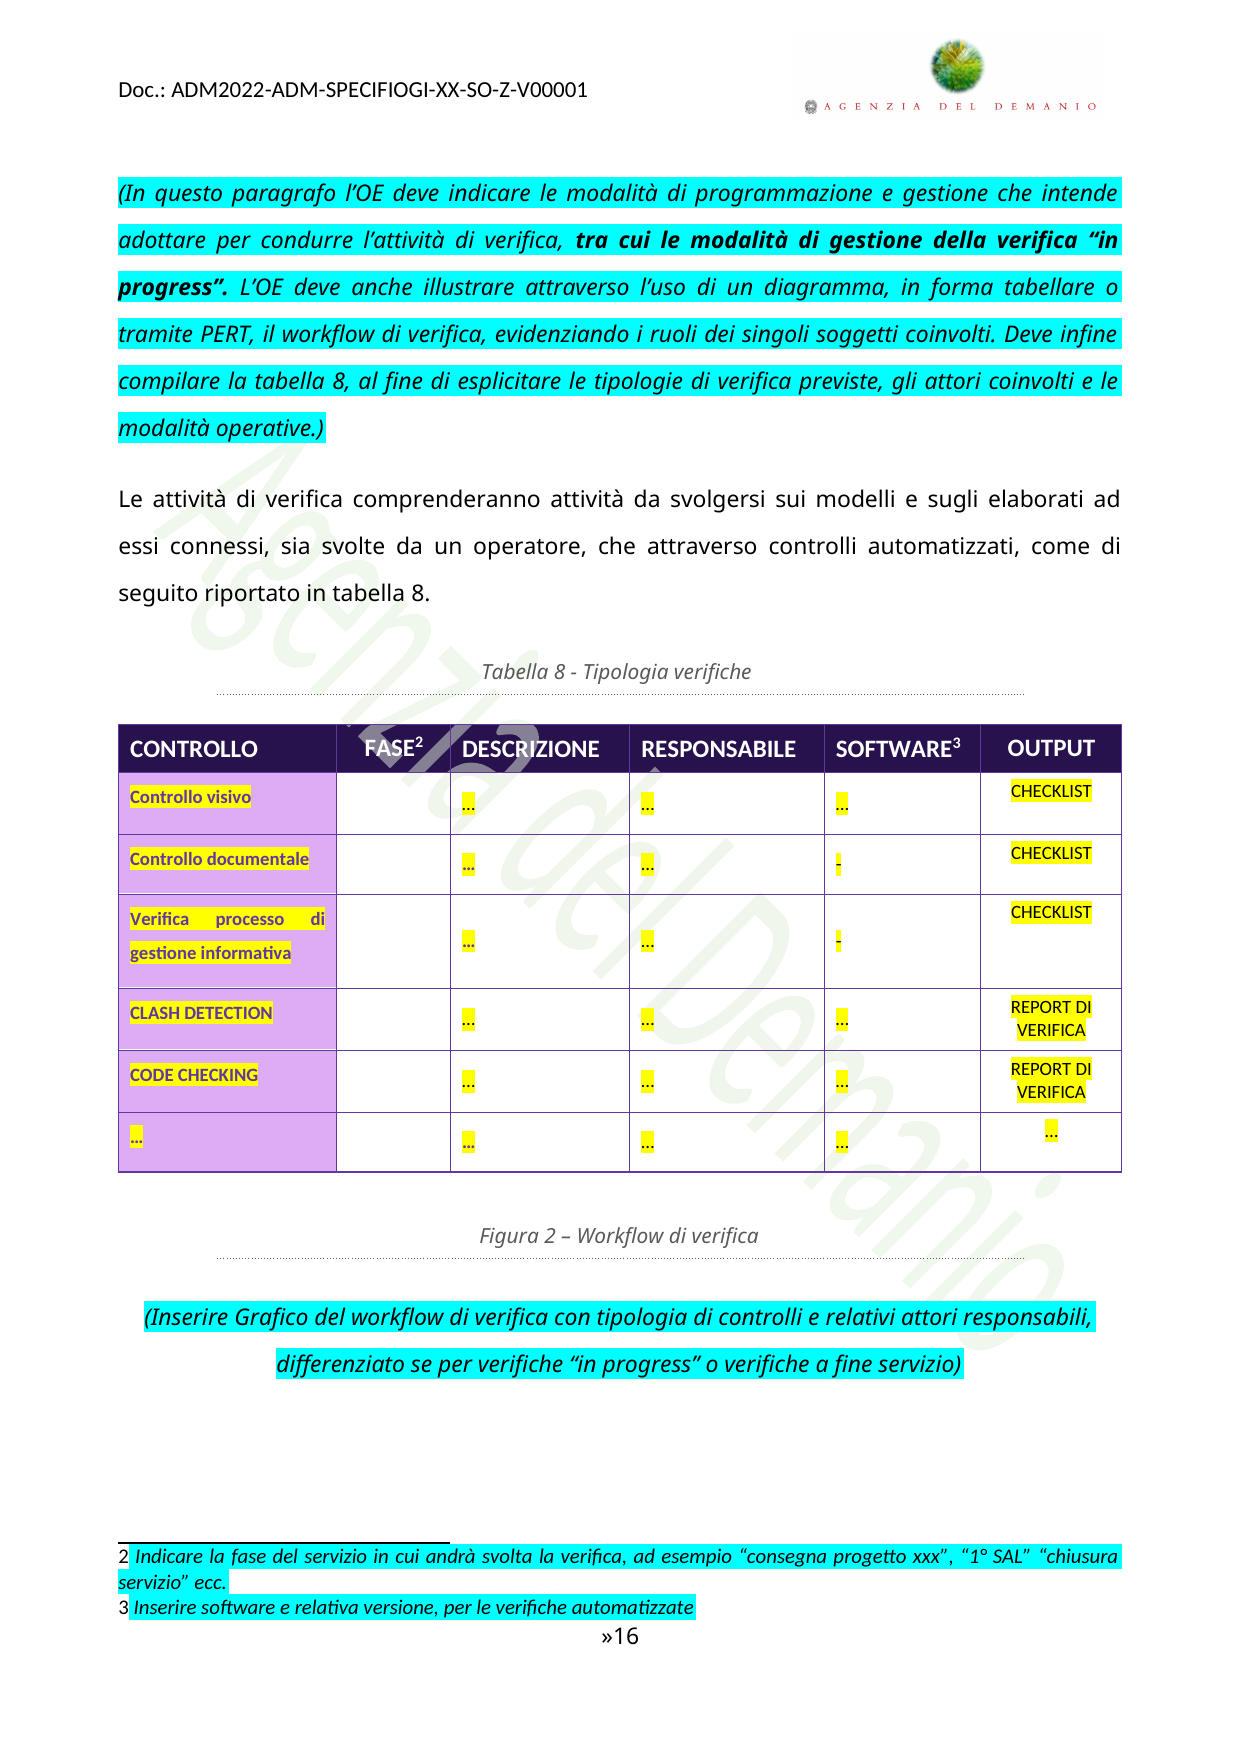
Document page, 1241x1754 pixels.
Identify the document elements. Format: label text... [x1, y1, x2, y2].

table_cell … [451, 1051, 629, 1112]
table_cell … [832, 1113, 980, 1171]
table_cell … [451, 989, 629, 1049]
table_cell CODE CHECKING [119, 1051, 336, 1112]
text [216, 657, 340, 695]
table_cell … [460, 773, 629, 834]
table_cell [337, 773, 450, 834]
table_cell [547, 835, 629, 893]
table_cell [337, 1113, 450, 1171]
text (Inserire Grafico del workflow di verifica con tipologia di controlli e relativi attori responsabili, differenziato se per verifiche “in progress” o verifiche a fine servizio) [118, 1301, 1122, 1379]
table_cell CHECKLIST [981, 835, 1121, 893]
table_header DESCRIZIONE [451, 725, 521, 772]
table_cell [684, 916, 773, 987]
text Le attività di verifica comprenderanno attività da svolgersi sui modelli e sugli elaborati ad essi connessi, sia svolte da un operatore, che attraverso controlli automatizzati, come di seguito riportato in tabella 8. [118, 483, 1122, 608]
table_cell … [630, 895, 756, 987]
table_cell [519, 835, 585, 879]
table_cell [834, 1090, 876, 1112]
table_cell - [825, 895, 980, 987]
text [984, 1221, 1024, 1259]
table_cell Controllo documentale [119, 835, 336, 893]
table_cell [337, 1051, 450, 1112]
table_cell Verifica processo di gestione informativa [119, 895, 336, 987]
table_cell … [451, 817, 460, 834]
table_cell REPORT DI VERIFICA [981, 989, 1121, 1049]
table_cell … [451, 835, 533, 893]
table_header DESCRIZIONE [522, 725, 629, 772]
table_cell [778, 1066, 824, 1112]
table_cell CHECKLIST [981, 773, 1121, 834]
table_header RESPONSABILE [630, 725, 824, 772]
text Tabella 8 - Tipologia verifiche [462, 657, 1024, 695]
table_cell … [825, 989, 980, 1049]
table_cell … [119, 1113, 336, 1171]
table_cell [765, 895, 824, 987]
table_cell … [825, 773, 980, 834]
table_cell CHECKLIST [981, 895, 1121, 987]
table_cell [444, 787, 450, 806]
table_cell … [606, 811, 629, 834]
table_cell … [630, 1113, 824, 1171]
text [322, 657, 401, 695]
table_cell Controllo visivo [119, 773, 336, 834]
table_cell REPORT DI VERIFICA [981, 1051, 1121, 1112]
table_cell … [630, 835, 824, 893]
table_cell … [630, 989, 824, 1049]
table_header CONTROLLO [119, 725, 336, 772]
table_cell … [630, 1051, 819, 1112]
table_header SOFTWARE [825, 725, 980, 772]
table_cell [337, 835, 450, 893]
text [384, 657, 459, 695]
table_cell … [451, 895, 629, 987]
table_cell … [541, 806, 594, 834]
table_cell … [451, 776, 489, 808]
table_cell … [825, 1113, 869, 1158]
table_cell - [825, 835, 980, 893]
text (In questo paragrafo l’OE deve indicare le modalità di programmazione e gestione che intende adottare per condurre l’attività di verifica, tra cui le modalità di gestione della verifica “in progress”. L’OE deve anche illustrare attraverso l’uso di un diagramma, in forma tabellare o tramite PERT, il workflow di verifica, evidenziando i ruoli dei singoli soggetti coinvolti. Deve infine compilare la tabella 8, al fine di esplicitare le tipologie di verifica previste, gli attori coinvolti e le modalità operative.) [118, 177, 1122, 443]
table_cell … [981, 1113, 1121, 1171]
table_cell [337, 989, 450, 1049]
table_cell CLASH DETECTION [119, 989, 336, 1049]
text [881, 1221, 960, 1259]
table_cell … [825, 1062, 848, 1101]
table_cell [857, 1051, 980, 1112]
text Figura 2 – Workflow di verifica [216, 1221, 899, 1259]
table_header OUTPUT [981, 725, 1121, 772]
table_cell … [630, 773, 824, 834]
text [943, 1221, 1003, 1259]
table_cell [337, 895, 450, 987]
table_cell … [451, 1113, 629, 1171]
table_header FASE [337, 725, 450, 772]
